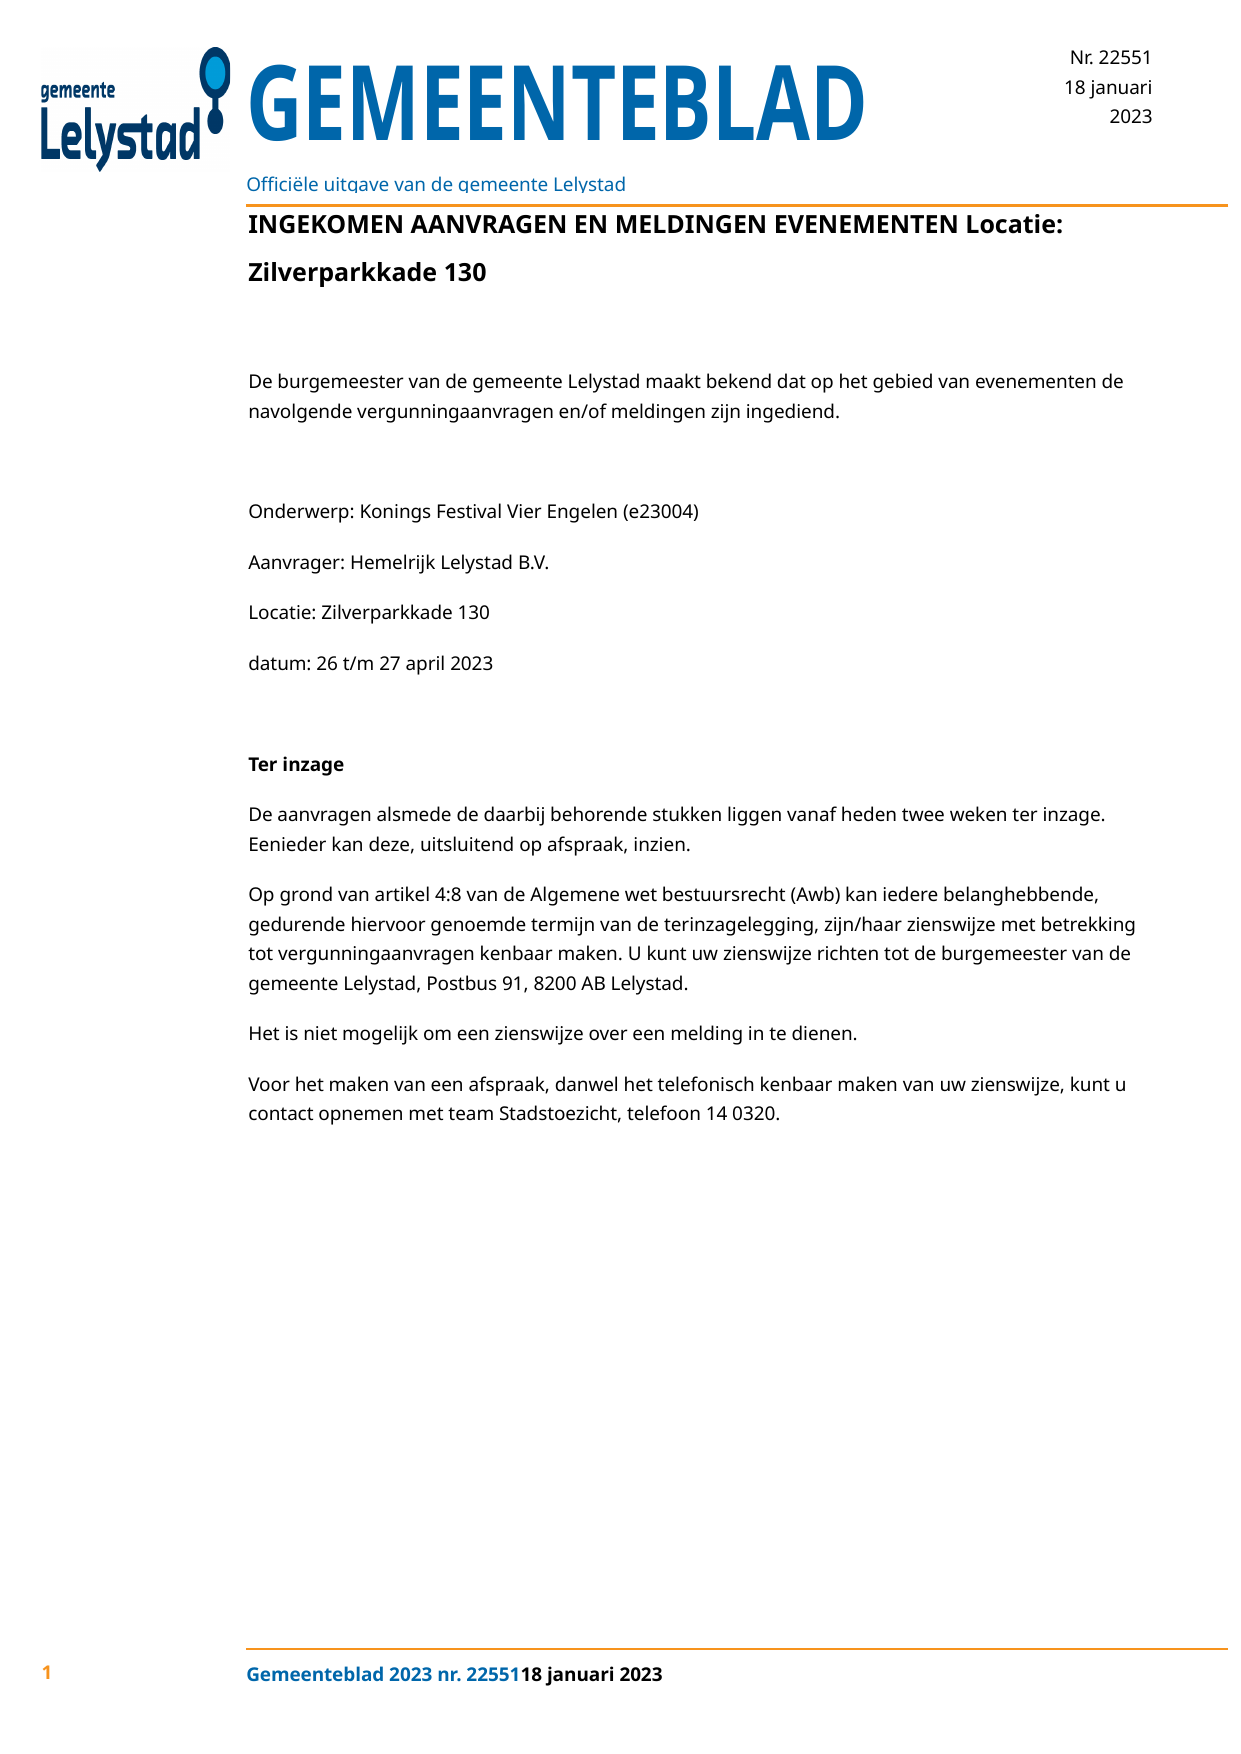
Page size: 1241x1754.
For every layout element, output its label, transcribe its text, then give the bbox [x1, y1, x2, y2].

text Locatie: Zilverparkkade 130 [248, 599, 1152, 625]
text Onderwerp: Konings Festival Vier Engelen (e23004) [248, 499, 1152, 524]
text Het is niet mogelijk om een zienswijze over een melding in te dienen. [248, 1020, 1152, 1046]
text De burgemeester van de gemeente Lelystad maakt bekend dat op het gebied van evenementen de navolgende vergunningaanvragen en/of meldingen zijn ingediend. [248, 368, 1152, 424]
text Voor het maken van een afspraak, danwel het telefonisch kenbaar maken van uw zienswijze, kunt u contact opnemen met team Stadstoezicht, telefoon 14 0320. [248, 1071, 1152, 1126]
text De aanvragen alsmede de daarbij behorende stukken liggen vanaf heden twee weken ter inzage. Eenieder kan deze, uitsluitend op afspraak, inzien. [248, 801, 1152, 857]
picture [41, 47, 231, 172]
text Ter inzage [248, 751, 1152, 777]
text Aanvrager: Hemelrijk Lelystad B.V. [248, 549, 1152, 575]
text INGEKOMEN AANVRAGEN EN MELDINGEN EVENEMENTEN Locatie: Zilverparkkade 130 [248, 207, 1152, 288]
text datum: 26 t/m 27 april 2023 [248, 650, 1152, 676]
text Op grond van artikel 4:8 van de Algemene wet bestuursrecht (Awb) kan iedere belanghebbende, gedurende hiervoor genoemde termijn van de terinzagelegging, zijn/haar zienswijze met betrekking tot vergunningaanvragen kenbaar maken. U kunt uw zienswijze richten tot de burgemeester van de gemeente Lelystad, Postbus 91, 8200 AB Lelystad. [248, 881, 1152, 996]
